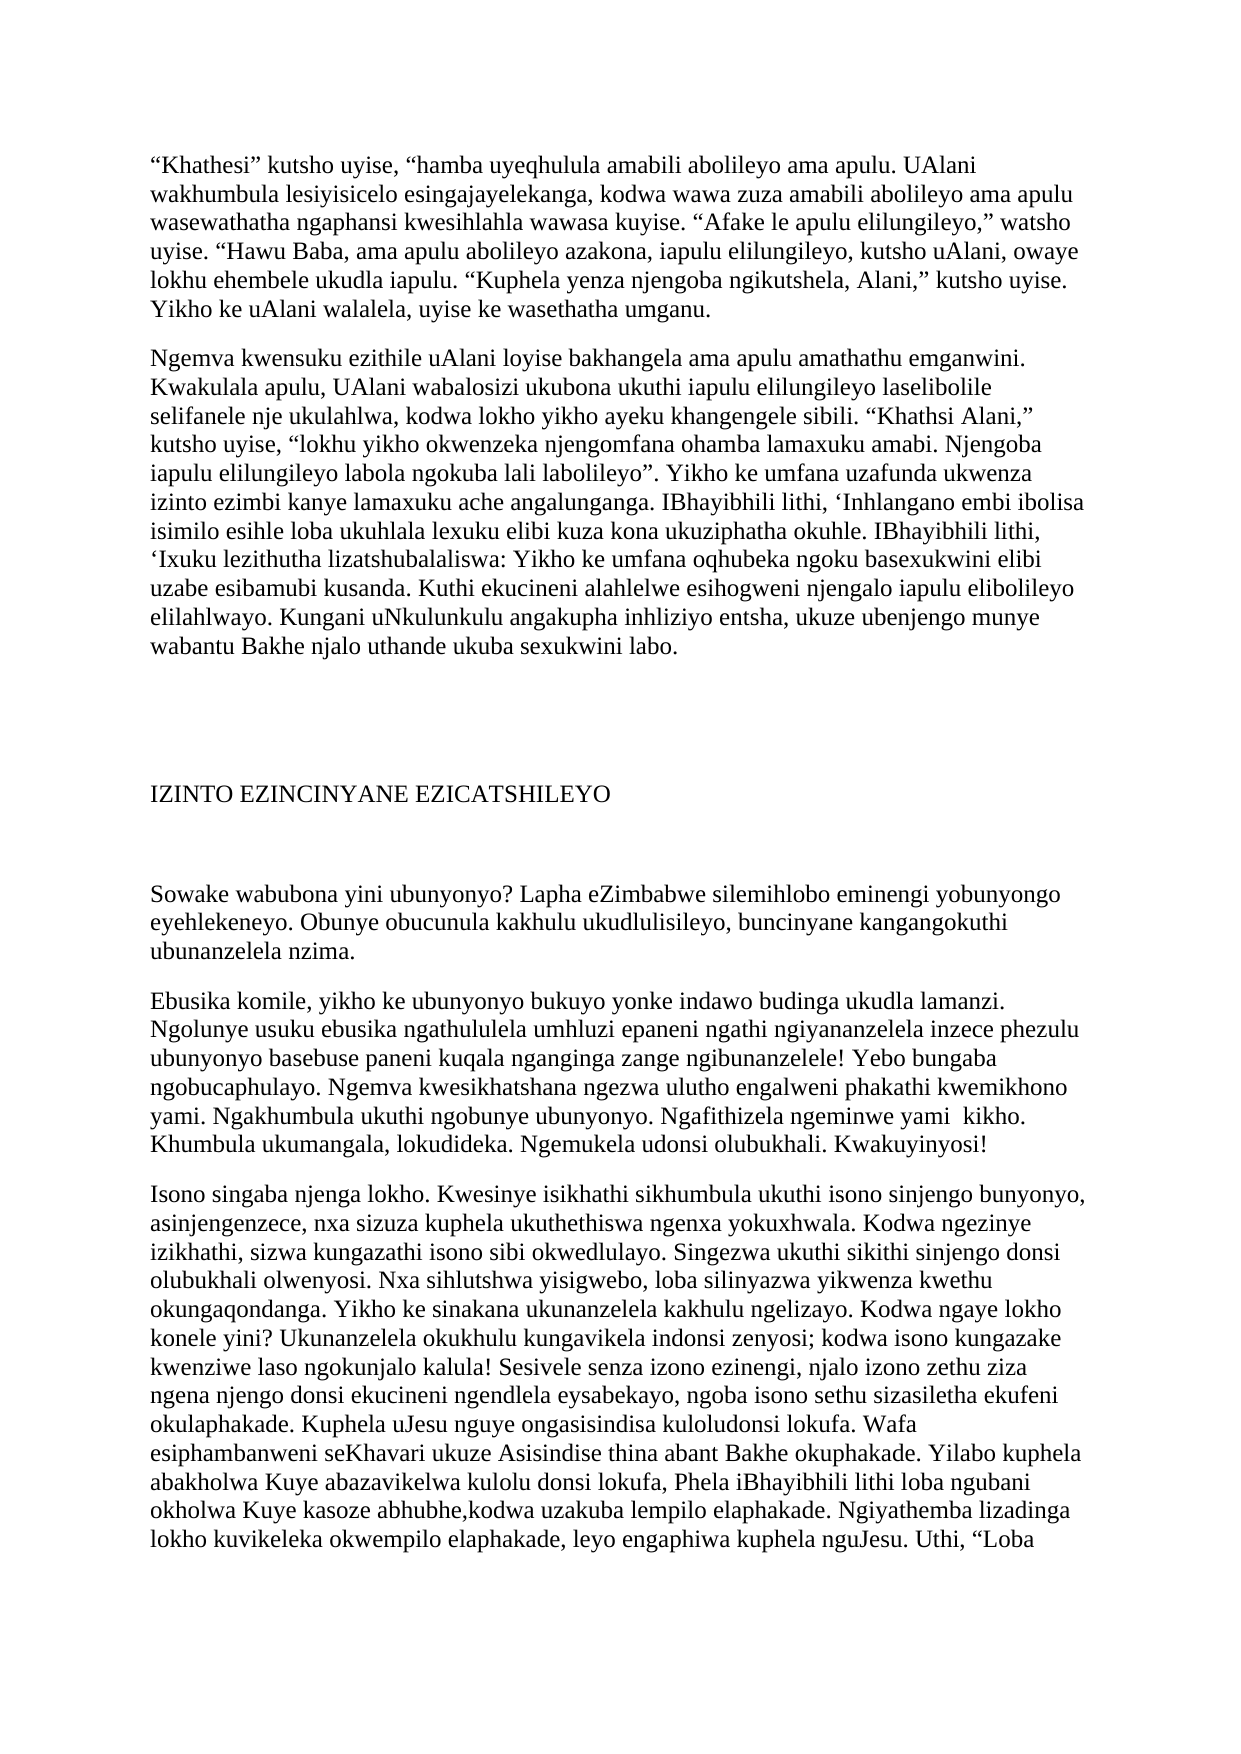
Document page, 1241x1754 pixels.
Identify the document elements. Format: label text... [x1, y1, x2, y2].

text Ngemva kwensuku ezithile uAlani loyise bakhangela ama apulu amathathu emganwini. Kwakulala apulu, UAlani wabalosizi ukubona ukuthi iapulu elilungileyo laselibolile selifanele nje ukulahlwa, kodwa lokho yikho ayeku khangengele sibili. “Khathsi Alani,” kutsho uyise, “lokhu yikho okwenzeka njengomfana ohamba lamaxuku amabi. Njengoba iapulu elilungileyo labola ngokuba lali labolileyo”. Yikho ke umfana uzafunda ukwenza izinto ezimbi kanye lamaxuku ache angalunganga. IBhayibhili lithi, ‘Inhlangano embi ibolisa isimilo esihle loba ukuhlala lexuku elibi kuza kona ukuziphatha okuhle. IBhayibhili lithi, ‘Ixuku lezithutha lizatshubalaliswa: Yikho ke umfana oqhubeka ngoku basexukwini elibi uzabe esibamubi kusanda. Kuthi ekucineni alahlelwe esihogweni njengalo iapulu elibolileyo elilahlwayo. Kungani uNkulunkulu angakupha inhliziyo entsha, ukuze ubenjengo munye wabantu Bakhe njalo uthande ukuba sexukwini labo. [150, 343, 1090, 659]
text Sowake wabubona yini ubunyonyo? Lapha eZimbabwe silemihlobo eminengi yobunyongo eyehlekeneyo. Obunye obucunula kakhulu ukudlulisileyo, buncinyane kangangokuthi ubunanzelela nzima. [150, 879, 1090, 965]
text “Khathesi” kutsho uyise, “hamba uyeqhulula amabili abolileyo ama apulu. UAlani wakhumbula lesiyisicelo esingajayelekanga, kodwa wawa zuza amabili abolileyo ama apulu wasewathatha ngaphansi kwesihlahla wawasa kuyise. “Afake le apulu elilungileyo,” watsho uyise. “Hawu Baba, ama apulu abolileyo azakona, iapulu elilungileyo, kutsho uAlani, owaye lokhu ehembele ukudla iapulu. “Kuphela yenza njengoba ngikutshela, Alani,” kutsho uyise. Yikho ke uAlani walalela, uyise ke wasethatha umganu. [150, 150, 1090, 322]
text IZINTO EZINCINYANE EZICATSHILEYO [150, 779, 1090, 808]
text Isono singaba njenga lokho. Kwesinye isikhathi sikhumbula ukuthi isono sinjengo bunyonyo, asinjengenzece, nxa sizuza kuphela ukuthethiswa ngenxa yokuxhwala. Kodwa ngezinye izikhathi, sizwa kungazathi isono sibi okwedlulayo. Singezwa ukuthi sikithi sinjengo donsi olubukhali olwenyosi. Nxa sihlutshwa yisigwebo, loba silinyazwa yikwenza kwethu okungaqondanga. Yikho ke sinakana ukunanzelela kakhulu ngelizayo. Kodwa ngaye lokho konele yini? Ukunanzelela okukhulu kungavikela indonsi zenyosi; kodwa isono kungazake kwenziwe laso ngokunjalo kalula! Sesivele senza izono ezinengi, njalo izono zethu ziza ngena njengo donsi ekucineni ngendlela eysabekayo, ngoba isono sethu sizasiletha ekufeni okulaphakade. Kuphela uJesu nguye ongasisindisa kuloludonsi lokufa. Wafa esiphambanweni seKhavari ukuze Asisindise thina abant Bakhe okuphakade. Yilabo kuphela abakholwa Kuye abazavikelwa kulolu donsi lokufa, Phela iBhayibhili lithi loba ngubani okholwa Kuye kasoze abhubhe,kodwa uzakuba lempilo elaphakade. Ngiyathemba lizadinga lokho kuvikeleka okwempilo elaphakade, leyo engaphiwa kuphela nguJesu. Uthi, “Loba [150, 1179, 1090, 1553]
text Ebusika komile, yikho ke ubunyonyo bukuyo yonke indawo budinga ukudla lamanzi. Ngolunye usuku ebusika ngathululela umhluzi epaneni ngathi ngiyananzelela inzece phezulu ubunyonyo basebuse paneni kuqala nganginga zange ngibunanzelele! Yebo bungaba ngobucaphulayo. Ngemva kwesikhatshana ngezwa ulutho engalweni phakathi kwemikhono yami. Ngakhumbula ukuthi ngobunye ubunyonyo. Ngafithizela ngeminwe yami kikho. Khumbula ukumangala, lokudideka. Ngemukela udonsi olubukhali. Kwakuyinyosi! [150, 986, 1090, 1158]
